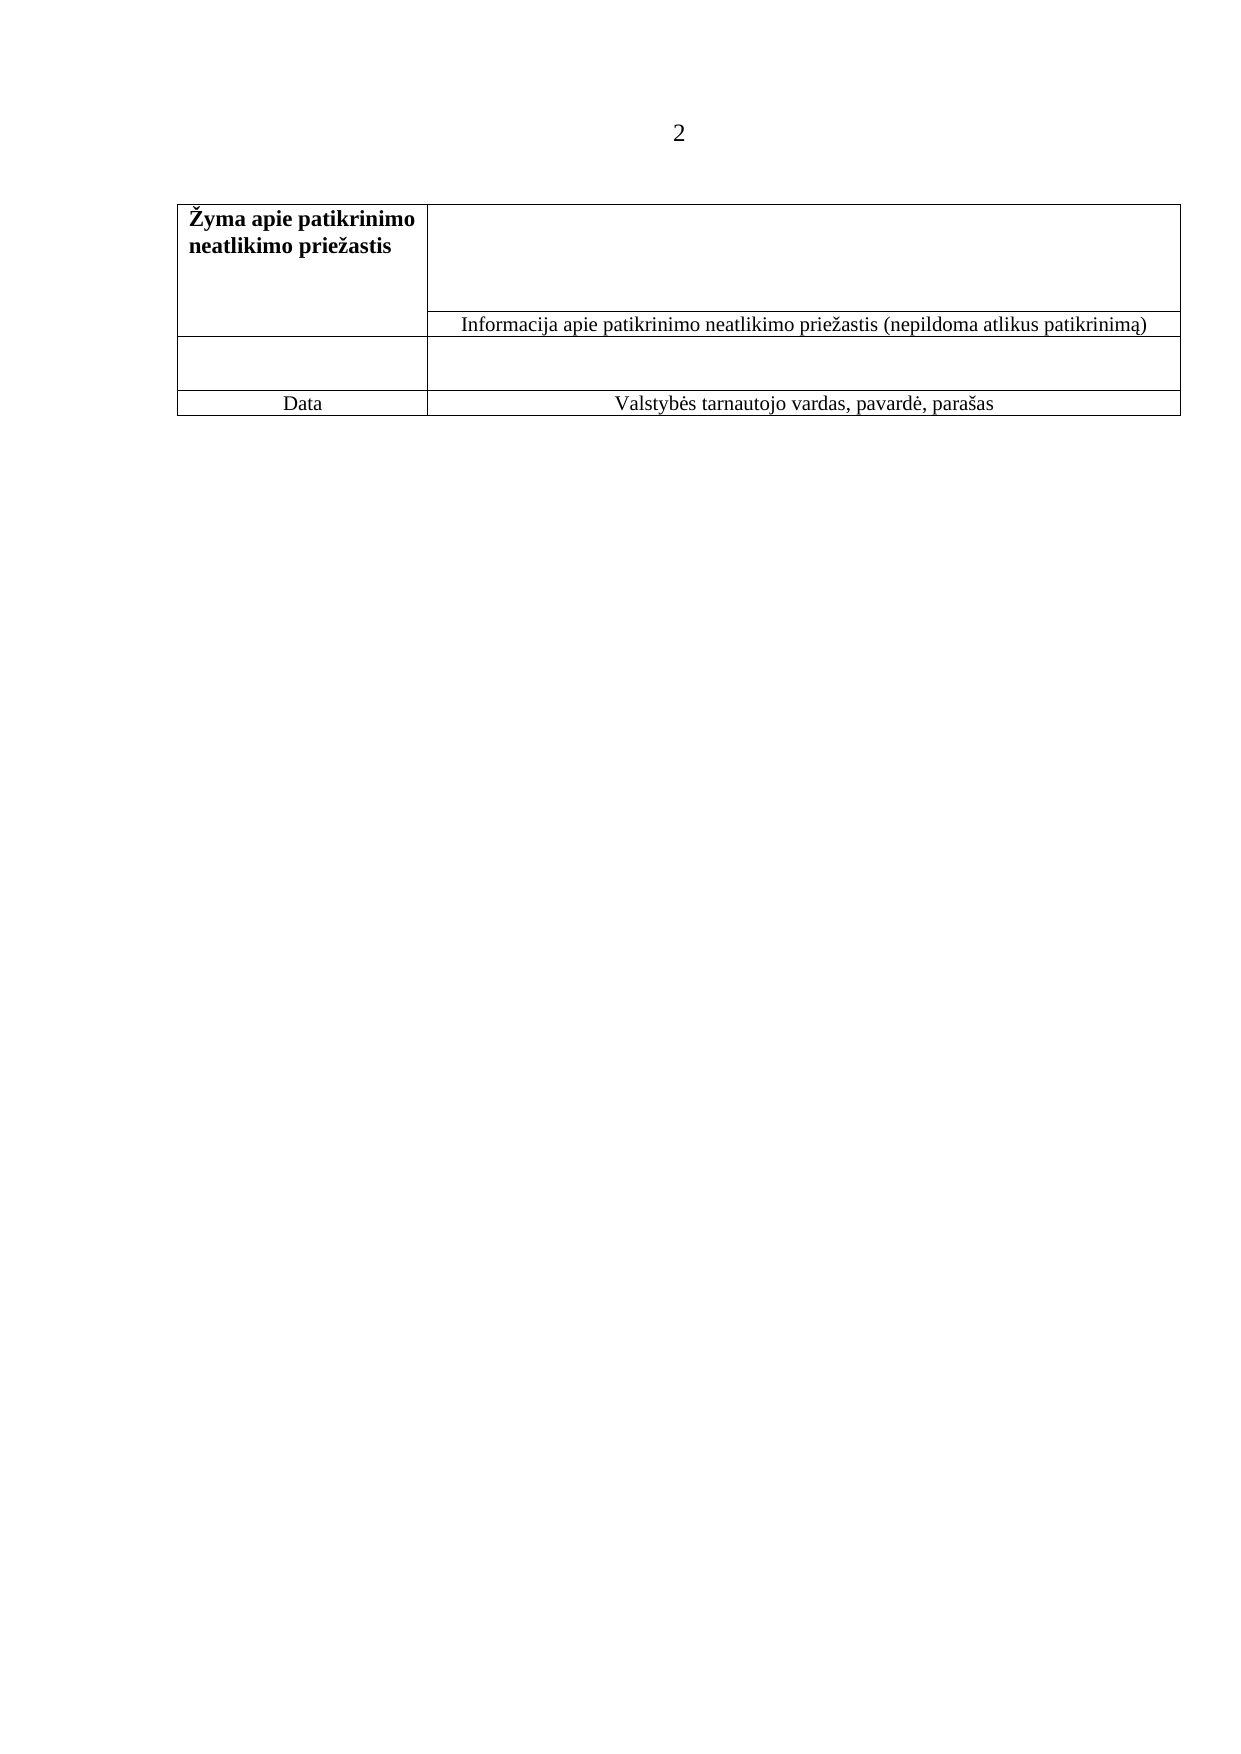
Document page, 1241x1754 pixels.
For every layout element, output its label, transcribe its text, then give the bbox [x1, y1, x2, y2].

table_cell [178, 337, 427, 390]
table_cell Valstybės tarnautojo vardas, pavardė, parašas [428, 391, 1180, 415]
table_header Žyma apie patikrinimo neatlikimo priežastis [178, 205, 427, 336]
table_header [428, 205, 1180, 311]
table_cell Data [178, 391, 427, 415]
table_cell [428, 337, 1180, 390]
table_cell Informacija apie patikrinimo neatlikimo priežastis (nepildoma atlikus patikrinimą) [428, 312, 1180, 336]
